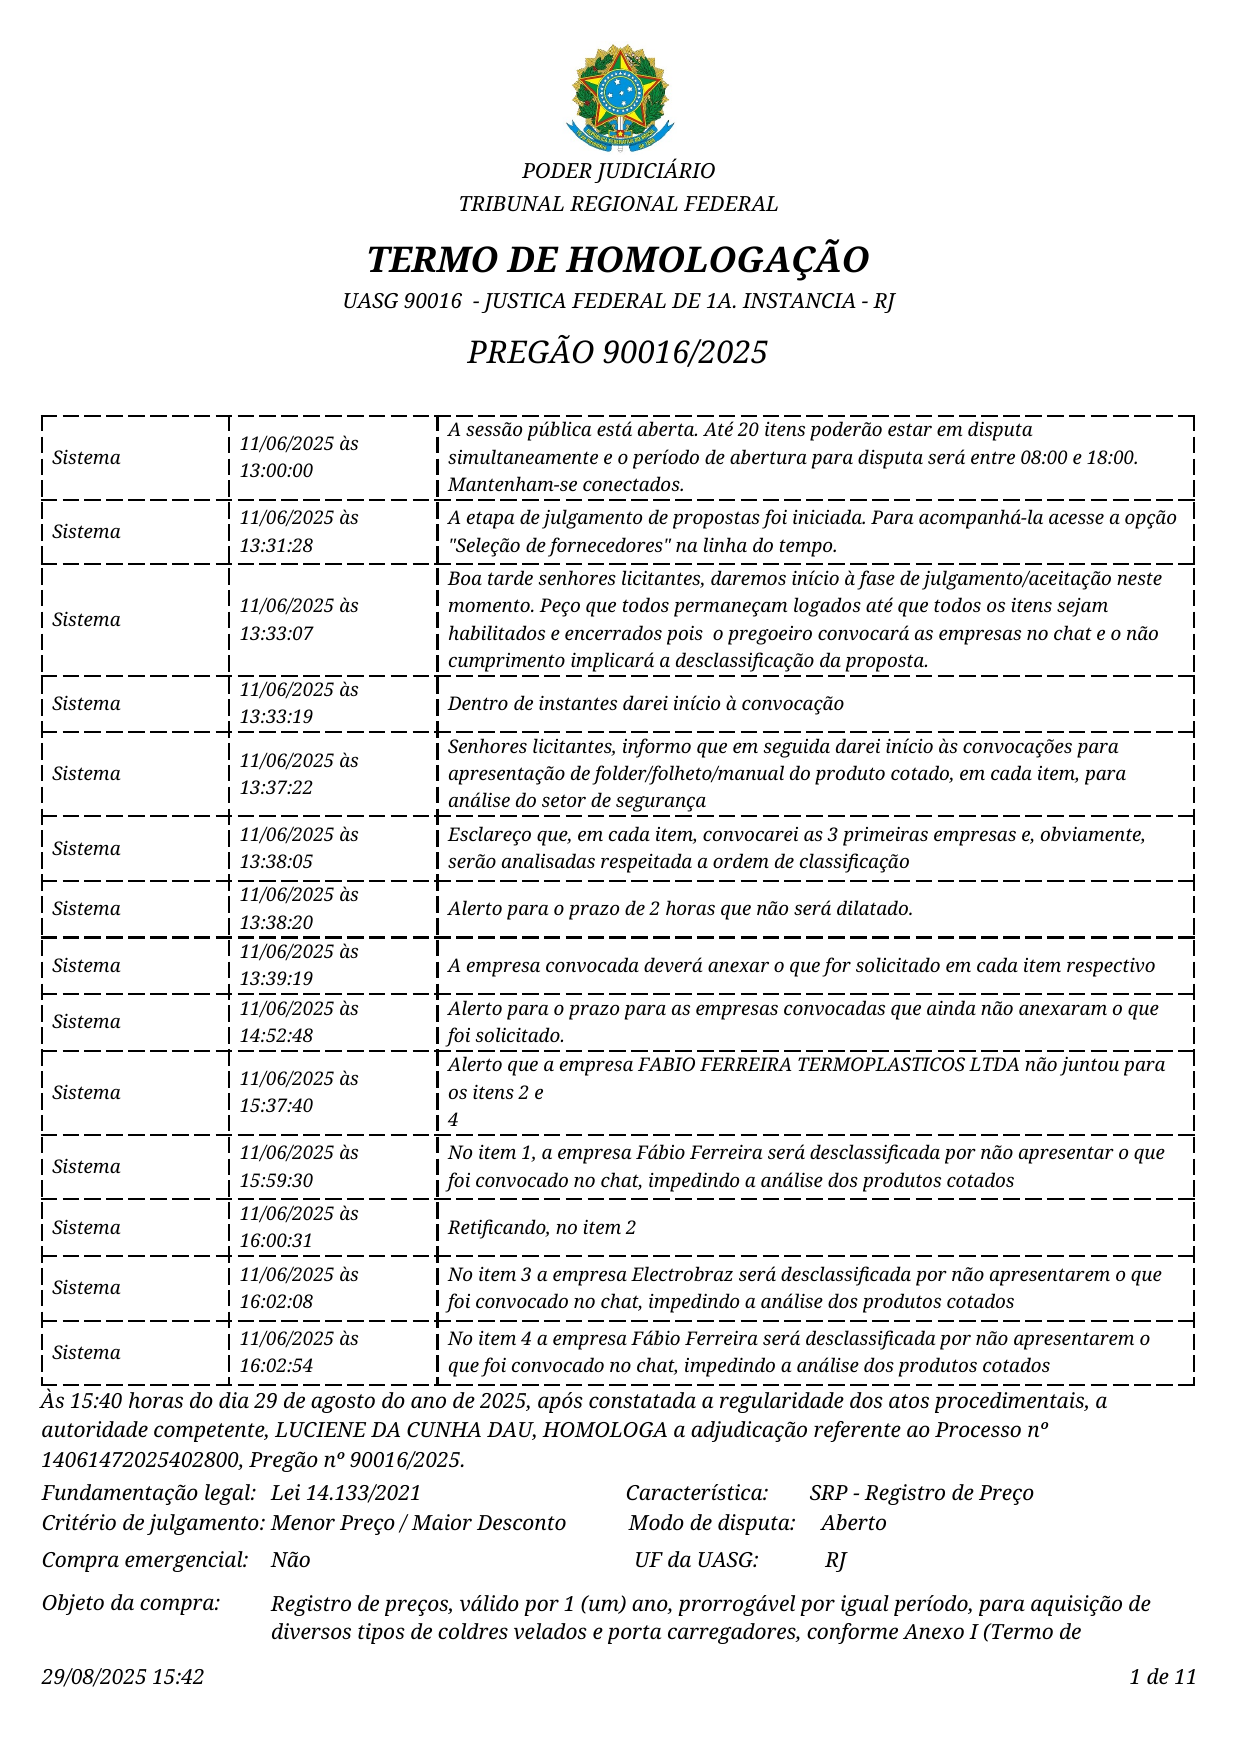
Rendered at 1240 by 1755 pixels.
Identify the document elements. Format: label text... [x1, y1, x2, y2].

table_cell No item 1, a empresa Fábio Ferreira será desclassificada por não apresentar o que foi convocado no chat, impedindo a análise dos produtos cotados [438, 1134, 1194, 1198]
table_cell A etapa de julgamento de propostas foi iniciada. Para acompanhá-la acesse a opção "Seleção de fornecedores" na linha do tempo. [438, 499, 1194, 563]
table_cell Menor Preço / Maior Desconto Modo de disputa: Aberto [271, 1508, 1161, 1546]
table_cell Não UF da UASG: RJ Registro de preços, válido por 1 (um) ano, prorrogável por igual período, para aquisição de diversos tipos de coldres velados e porta carregadores, conforme Anexo I (Termo de [271, 1546, 1161, 1662]
table_header Fundamentação legal: [42, 1478, 271, 1508]
table_header Sistema [42, 415, 229, 499]
table_cell 11/06/2025 às 13:38:05 [229, 815, 437, 880]
table_cell 11/06/2025 às 16:00:31 [229, 1198, 437, 1255]
table_cell Sistema [42, 675, 229, 731]
table_cell Esclareço que, em cada item, convocarei as 3 primeiras empresas e, obviamente, serão analisadas respeitada a ordem de classificação [438, 815, 1194, 880]
table_cell A empresa convocada deverá anexar o que for solicitado em cada item respectivo [438, 936, 1194, 993]
table_cell Sistema [42, 880, 229, 936]
table_cell Sistema [42, 1050, 229, 1134]
table_cell Sistema [42, 1255, 229, 1319]
table_cell No item 3 a empresa Electrobraz será desclassificada por não apresentarem o que foi convocado no chat, impedindo a análise dos produtos cotados [438, 1255, 1194, 1319]
table_cell 11/06/2025 às 13:39:19 [229, 936, 437, 993]
table_cell Critério de julgamento: [42, 1508, 271, 1546]
table_cell 11/06/2025 às 16:02:54 [229, 1320, 437, 1384]
table_cell Retificando, no item 2 [438, 1198, 1194, 1255]
table_cell Boa tarde senhores licitantes, daremos início à fase de julgamento/aceitação neste momento. Peço que todos permaneçam logados até que todos os itens sejam habilitados e encerrados pois o pregoeiro convocará as empresas no chat e o não cumprimento implicará a desclassificação da proposta. [438, 563, 1194, 674]
table_cell 11/06/2025 às 15:37:40 [229, 1050, 437, 1134]
table_cell No item 4 a empresa Fábio Ferreira será desclassificada por não apresentarem o que foi convocado no chat, impedindo a análise dos produtos cotados [438, 1320, 1194, 1384]
table_header 11/06/2025 às 13:00:00 [229, 415, 437, 499]
table_cell 11/06/2025 às 13:37:22 [229, 731, 437, 815]
table_cell Sistema [42, 1198, 229, 1255]
table_cell Sistema [42, 815, 229, 880]
table_cell 11/06/2025 às 13:31:28 [229, 499, 437, 563]
table_cell 11/06/2025 às 16:02:08 [229, 1255, 437, 1319]
table_header A sessão pública está aberta. Até 20 itens poderão estar em disputa simultaneamente e o período de abertura para disputa será entre 08:00 e 18:00. Mantenham-se conectados. [438, 415, 1194, 499]
text TRIBUNAL REGIONAL FEDERAL [42, 189, 1198, 217]
subtitle PREGÃO 90016/2025 [42, 330, 1198, 372]
text PODER JUDICIÁRIO [42, 137, 1198, 185]
table_cell Sistema [42, 1320, 229, 1384]
subtitle TERMO DE HOMOLOGAÇÃO [42, 234, 1198, 283]
table_cell Alerto que a empresa FABIO FERREIRA TERMOPLASTICOS LTDA não juntou para os itens 2 e 4 [438, 1050, 1194, 1134]
table_cell Sistema [42, 563, 229, 674]
table_cell Compra emergencial: Objeto da compra: [42, 1546, 271, 1662]
table_cell 11/06/2025 às 15:59:30 [229, 1134, 437, 1198]
table_cell Alerto para o prazo para as empresas convocadas que ainda não anexaram o que foi solicitado. [438, 993, 1194, 1050]
table_header Lei 14.133/2021 Característica: SRP - Registro de Preço [271, 1478, 1161, 1508]
table_cell Dentro de instantes darei início à convocação [438, 675, 1194, 731]
table_cell Sistema [42, 499, 229, 563]
table_cell 11/06/2025 às 14:52:48 [229, 993, 437, 1050]
table_cell Alerto para o prazo de 2 horas que não será dilatado. [438, 880, 1194, 936]
table_cell Senhores licitantes, informo que em seguida darei início às convocações para apresentação de folder/folheto/manual do produto cotado, em cada item, para análise do setor de segurança [438, 731, 1194, 815]
text Às 15:40 horas do dia 29 de agosto do ano de 2025, após constatada a regularidade dos atos procedimentais, a autoridade competente, LUCIENE DA CUNHA DAU, HOMOLOGA a adjudicação referente ao Processo nº 14061472025402800, Pregão nº 90016/2025. [40, 1386, 1200, 1473]
table_cell 11/06/2025 às 13:38:20 [229, 880, 437, 936]
table_cell Sistema [42, 1134, 229, 1198]
table_cell Sistema [42, 993, 229, 1050]
table_cell Sistema [42, 731, 229, 815]
table_cell Sistema [42, 936, 229, 993]
table_cell 11/06/2025 às 13:33:07 [229, 563, 437, 674]
text UASG 90016 - JUSTICA FEDERAL DE 1A. INSTANCIA - RJ [42, 286, 1198, 314]
table_cell 11/06/2025 às 13:33:19 [229, 675, 437, 731]
